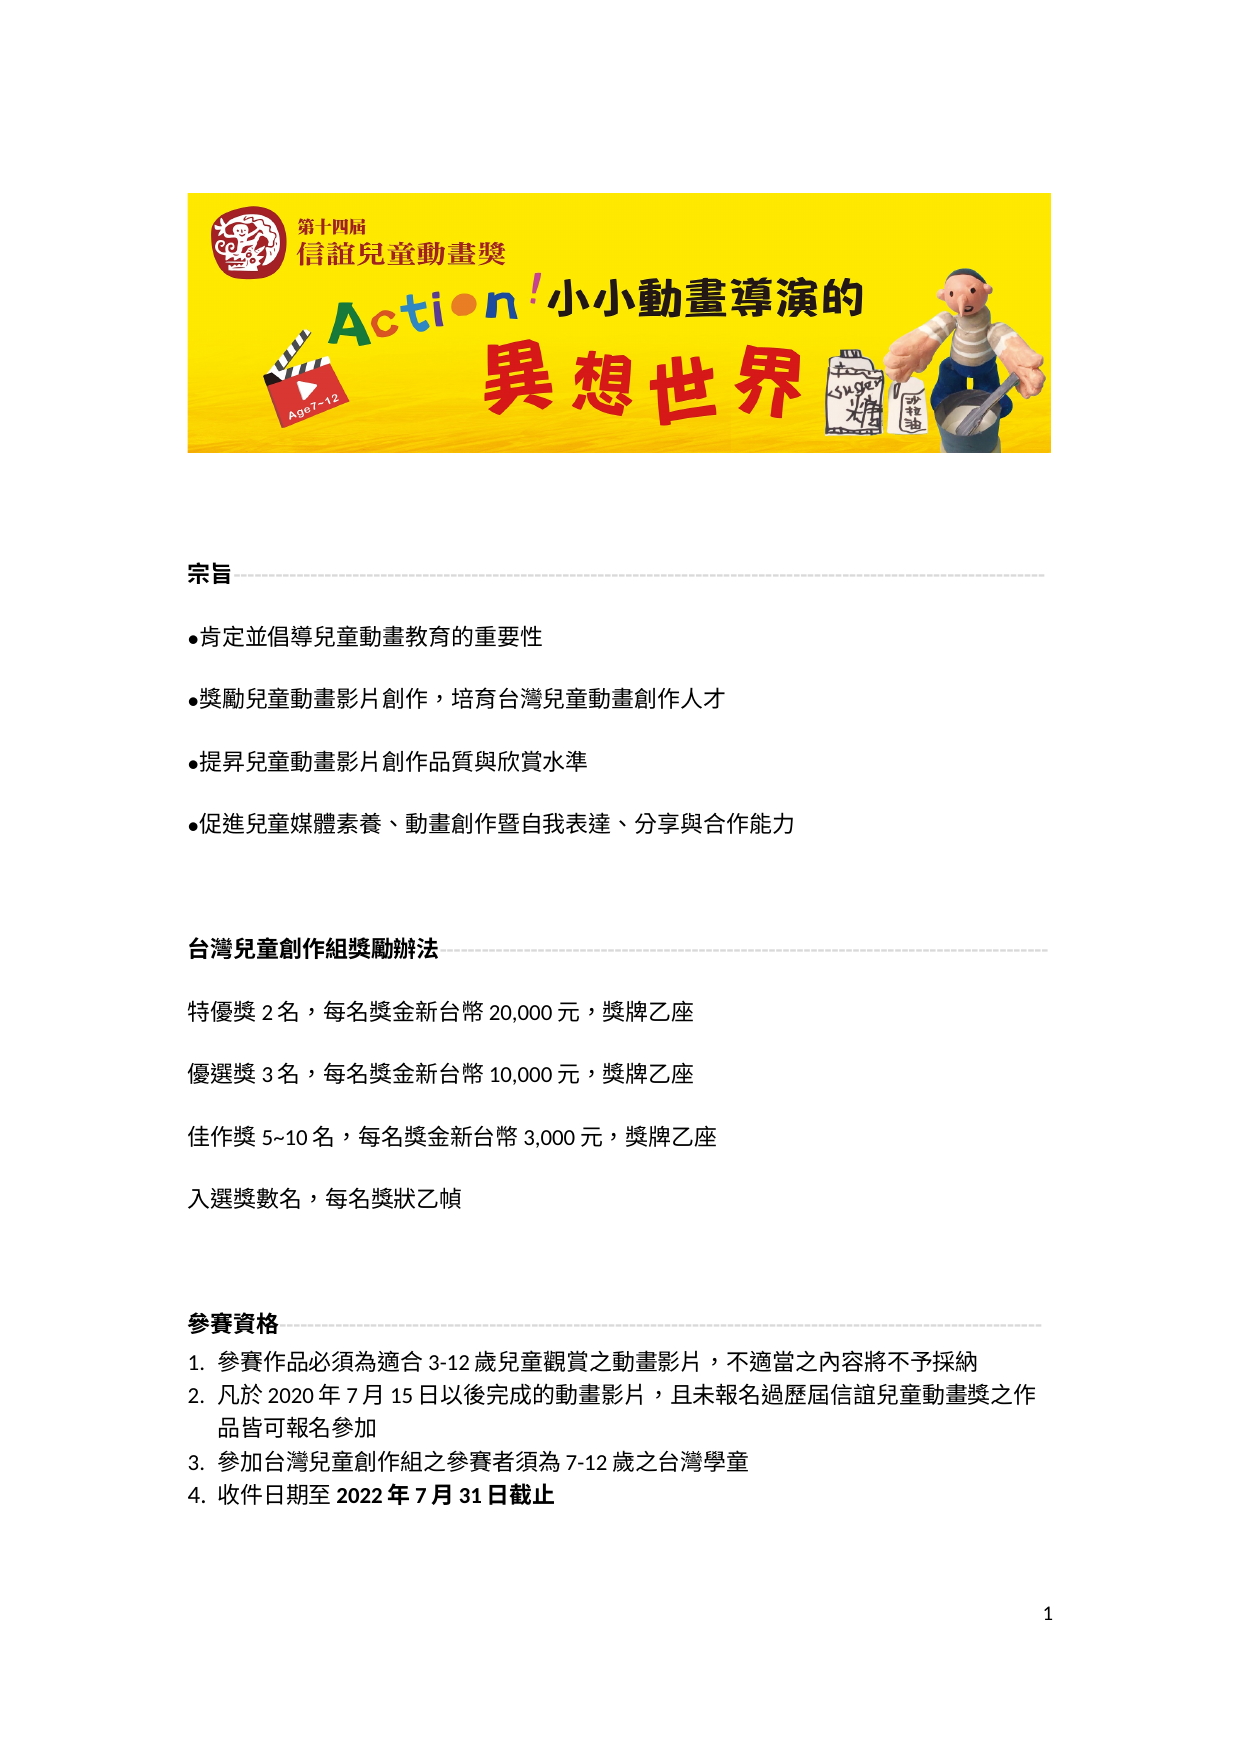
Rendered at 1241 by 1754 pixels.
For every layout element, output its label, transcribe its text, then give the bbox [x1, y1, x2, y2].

text 參賽資格------------------------------------------------------------------------------------------------------------- [187, 1281, 1053, 1344]
text 佳作獎 5~10名，每名獎金新台幣3,000元，獎牌乙座 [187, 1094, 1053, 1156]
text 宗旨-------------------------------------------------------------------------------------------------------------------- [187, 531, 1053, 594]
list 參加台灣兒童創作組之參賽者須為7-12歲之台灣學童 [187, 1443, 1053, 1477]
text ●獎勵兒童動畫影片創作，培育台灣兒童動畫創作人才 [187, 656, 1053, 719]
text ●促進兒童媒體素養、動畫創作暨自我表達、分享與合作能力 [187, 781, 1053, 844]
text 台灣兒童創作組獎勵辦法--------------------------------------------------------------------------------------- [187, 906, 1053, 969]
text 特優獎 2名，每名獎金新台幣20,000元，獎牌乙座 [187, 969, 1053, 1031]
list 參賽作品必須為適合3-12歲兒童觀賞之動畫影片，不適當之內容將不予採納 [187, 1344, 1053, 1377]
text 優選獎 3名，每名獎金新台幣10,000元，獎牌乙座 [187, 1031, 1053, 1094]
text 入選獎數名，每名獎狀乙幀 [187, 1156, 1053, 1219]
text ●提昇兒童動畫影片創作品質與欣賞水準 [187, 719, 1053, 781]
list 收件日期至2022年7月31日截止 [187, 1477, 1053, 1510]
list 凡於2020年7月15日以後完成的動畫影片，且未報名過歷屆信誼兒童動畫獎之作品皆可報名參加 [187, 1377, 1053, 1443]
text ●肯定並倡導兒童動畫教育的重要性 [187, 594, 1053, 656]
